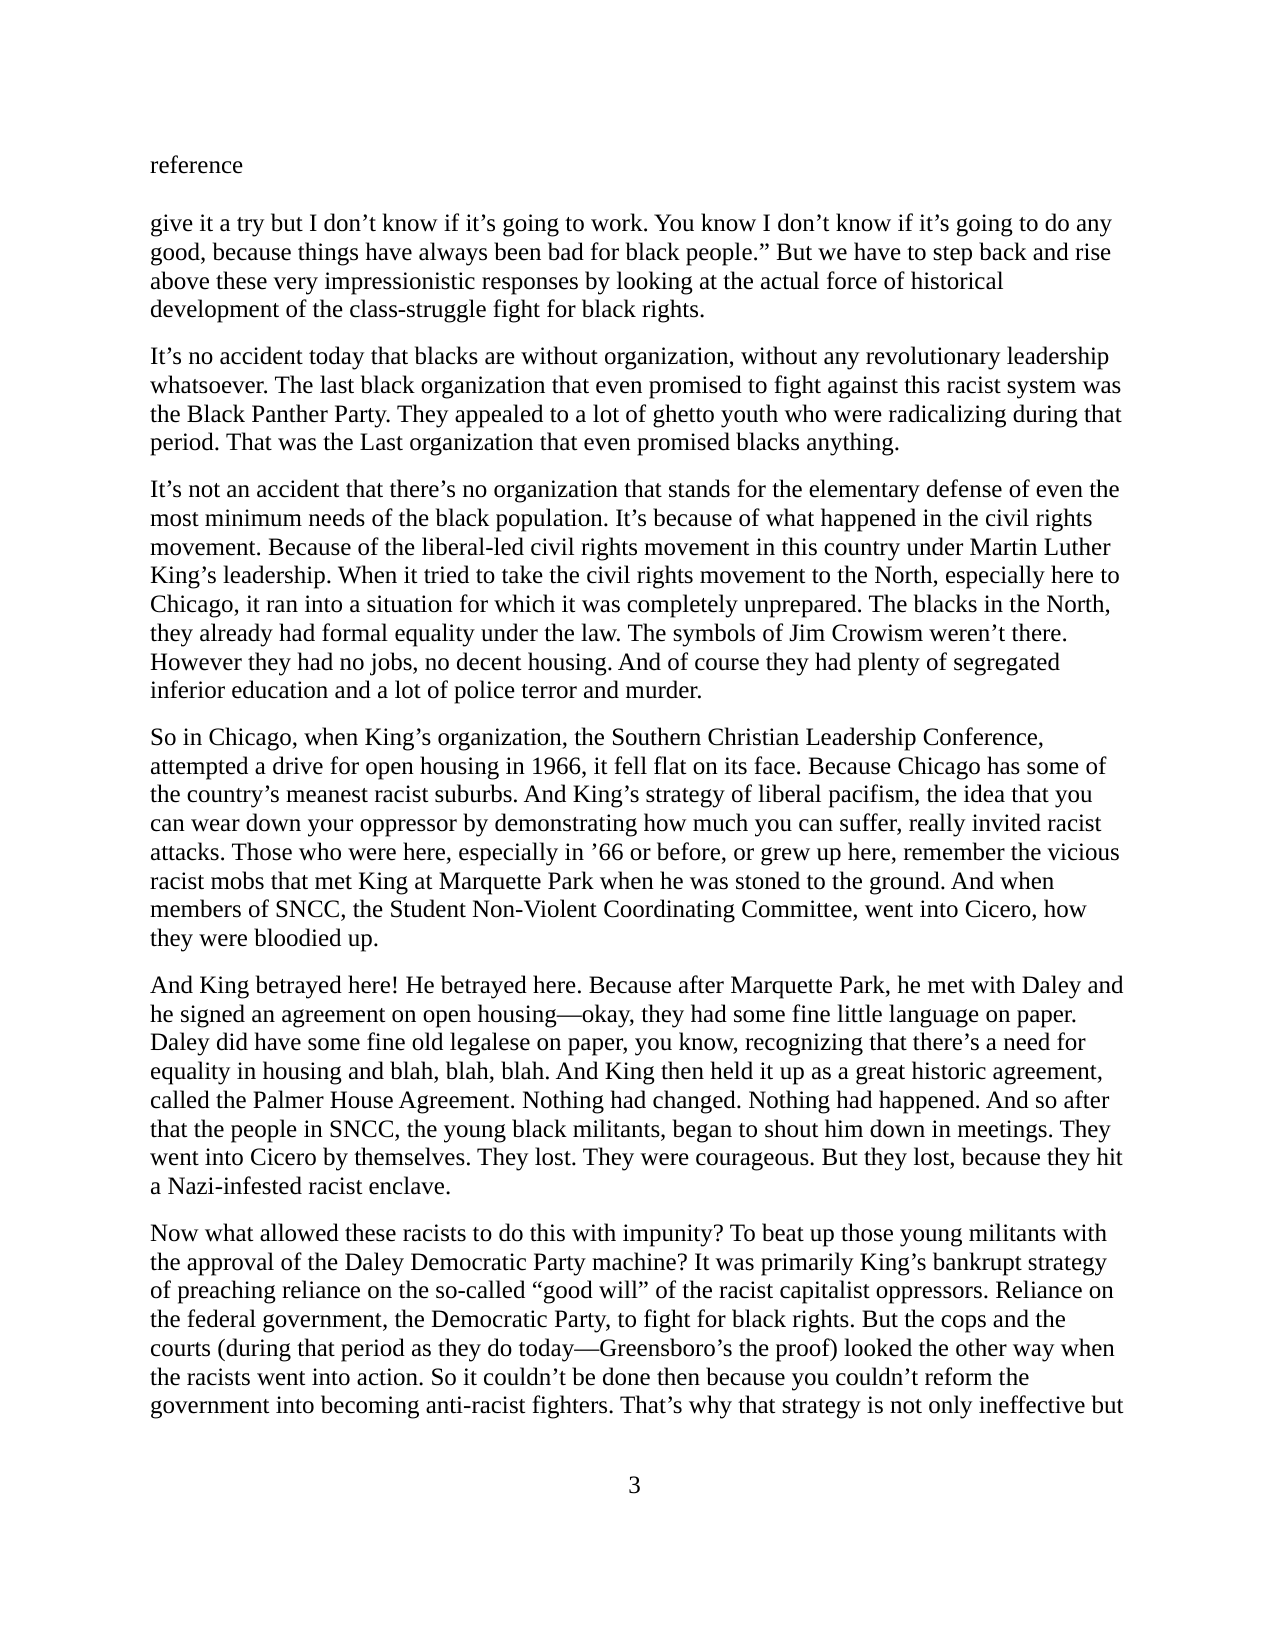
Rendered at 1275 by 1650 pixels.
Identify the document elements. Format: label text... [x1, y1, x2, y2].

text give it a try but I don’t know if it’s going to work. You know I don’t know if it’s going to do any good, because things have always been bad for black people.” But we have to step back and rise above these very impressionistic responses by looking at the actual force of historical development of the class-struggle fight for black rights. [150, 208, 1125, 323]
text It’s no accident today that blacks are without organization, without any revolutionary leadership whatsoever. The last black organization that even promised to fight against this racist system was the Black Panther Party. They appealed to a lot of ghetto youth who were radicalizing during that period. That was the Last organization that even promised blacks anything. [150, 341, 1125, 456]
text It’s not an accident that there’s no organization that stands for the elementary defense of even the most minimum needs of the black population. It’s because of what happened in the civil rights movement. Because of the liberal-led civil rights movement in this country under Martin Luther King’s leadership. When it tried to take the civil rights movement to the North, especially here to Chicago, it ran into a situation for which it was completely unprepared. The blacks in the North, they already had formal equality under the law. The symbols of Jim Crowism weren’t there. However they had no jobs, no decent housing. And of course they had plenty of segregated inferior education and a lot of police terror and murder. [150, 474, 1125, 704]
text And King betrayed here! He betrayed here. Because after Marquette Park, he met with Daley and he signed an agreement on open housing—okay, they had some fine little language on paper. Daley did have some fine old legalese on paper, you know, recognizing that there’s a need for equality in housing and blah, blah, blah. And King then held it up as a great historic agreement, called the Palmer House Agreement. Nothing had changed. Nothing had happened. And so after that the people in SNCC, the young black militants, began to shout him down in meetings. They went into Cicero by themselves. They lost. They were courageous. But they lost, because they hit a Nazi-infested racist enclave. [150, 970, 1125, 1200]
text Now what allowed these racists to do this with impunity? To beat up those young militants with the approval of the Daley Democratic Party machine? It was primarily King’s bankrupt strategy of preaching reliance on the so-called “good will” of the racist capitalist oppressors. Reliance on the federal government, the Democratic Party, to fight for black rights. But the cops and the courts (during that period as they do today—Greensboro’s the proof) looked the other way when the racists went into action. So it couldn’t be done then because you couldn’t reform the government into becoming anti-racist fighters. That’s why that strategy is not only ineffective but [150, 1218, 1125, 1419]
text So in Chicago, when King’s organization, the Southern Christian Leadership Conference, attempted a drive for open housing in 1966, it fell flat on its face. Because Chicago has some of the country’s meanest racist suburbs. And King’s strategy of liberal pacifism, the idea that you can wear down your oppressor by demonstrating how much you can suffer, really invited racist attacks. Those who were here, especially in ’66 or before, or grew up here, remember the vicious racist mobs that met King at Marquette Park when he was stoned to the ground. And when members of SNCC, the Student Non-Violent Coordinating Committee, went into Cicero, how they were bloodied up. [150, 722, 1125, 952]
